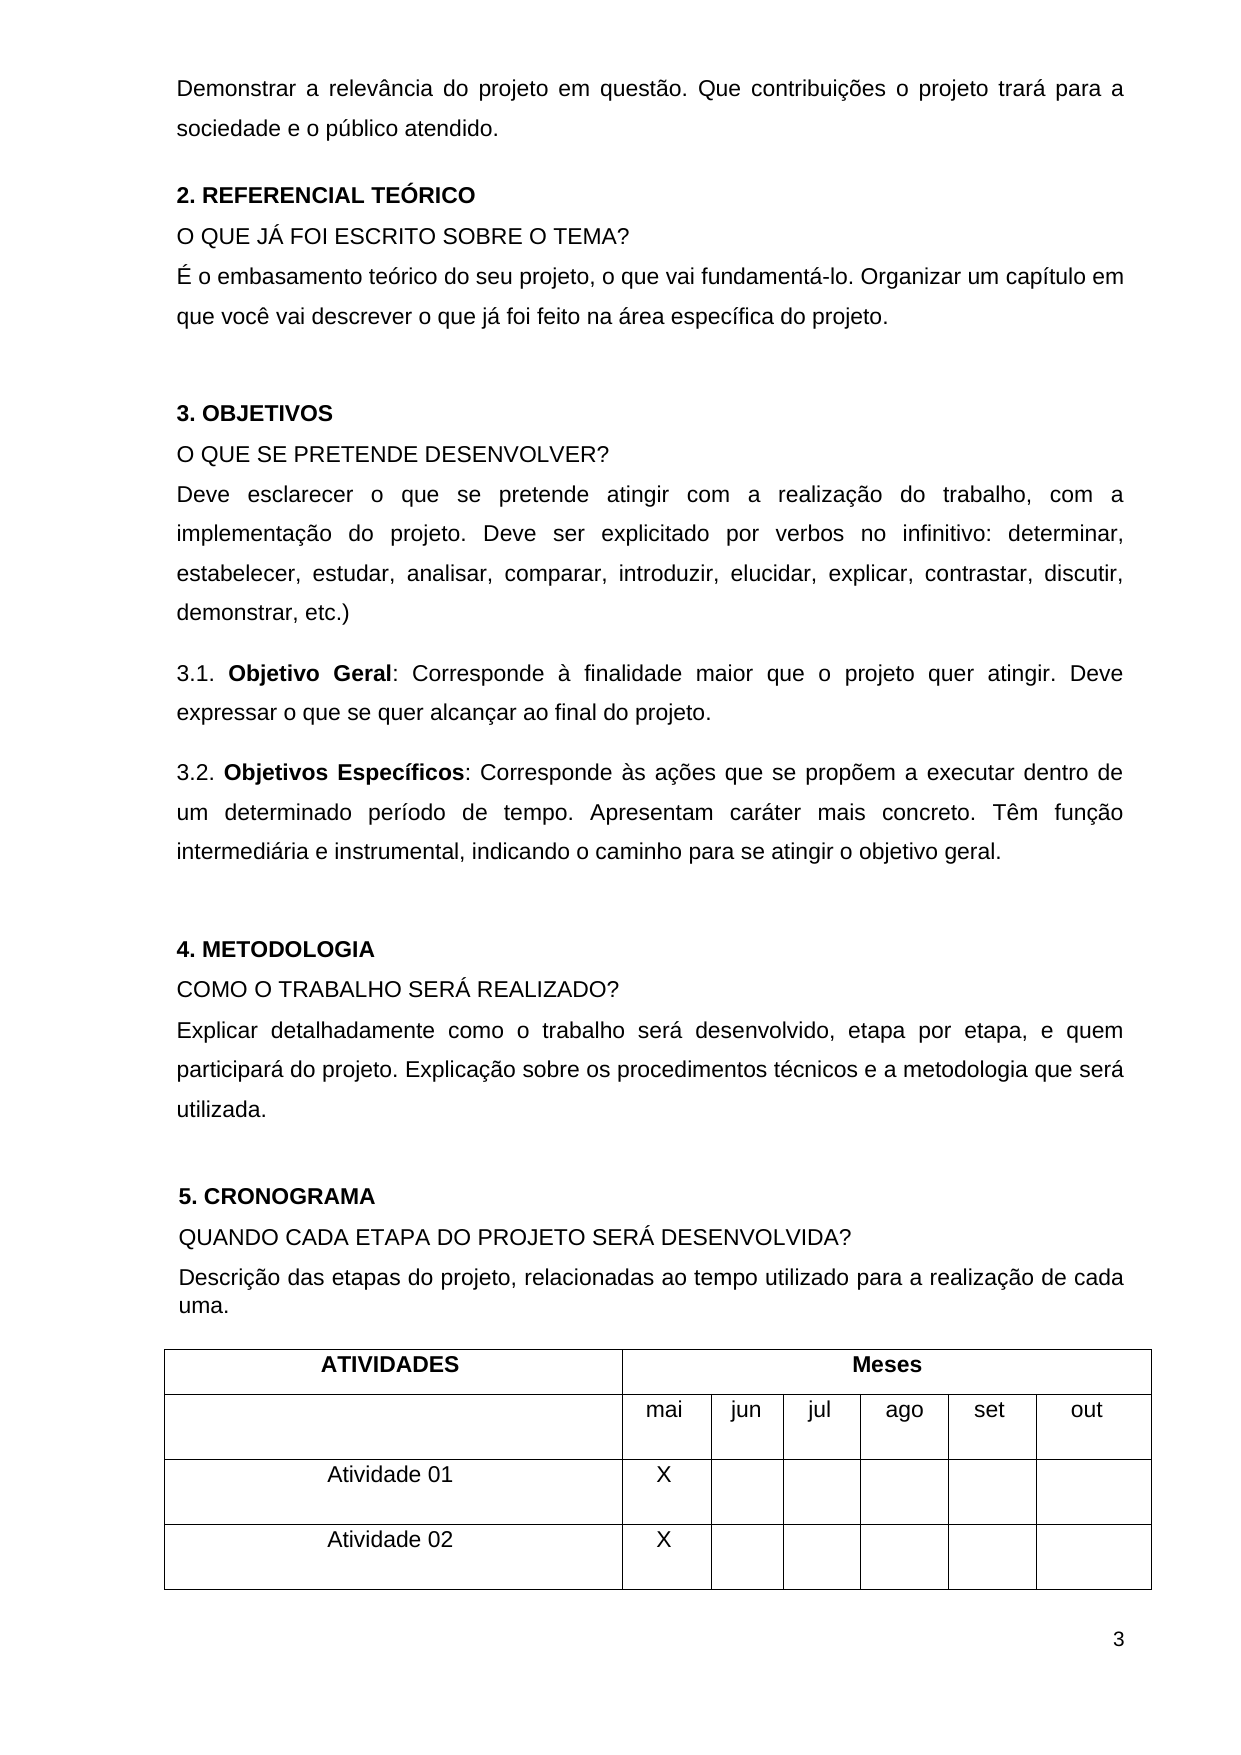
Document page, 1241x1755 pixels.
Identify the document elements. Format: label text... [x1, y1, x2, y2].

table_cell X [623, 1460, 711, 1524]
text O QUE SE PRETENDE DESENVOLVER? [176, 441, 1124, 467]
table_cell [1037, 1525, 1151, 1589]
table_cell [784, 1460, 860, 1524]
text Deve esclarecer o que se pretende atingir com a realização do trabalho, com a implementação do projeto. Deve ser explicitado por verbos no infinitivo: determinar, estabelecer, estudar, analisar, comparar, introduzir, elucidar, explicar, contrastar, discutir, demonstrar, etc.) [176, 481, 1124, 626]
table_cell [949, 1525, 1036, 1589]
table_cell [712, 1525, 783, 1589]
text COMO O TRABALHO SERÁ REALIZADO? [176, 976, 1124, 1003]
table_cell [949, 1460, 1036, 1524]
table_header [711, 1350, 784, 1394]
text Demonstrar a relevância do projeto em questão. Que contribuições o projeto trará para a sociedade e o público atendido. [176, 75, 1124, 141]
subtitle 3. OBJETIVOS [176, 400, 1124, 426]
table_cell X [623, 1525, 711, 1589]
subtitle 5. CRONOGRAMA [178, 1183, 1124, 1209]
table_header ATIVIDADES [165, 1350, 622, 1394]
text O QUE JÁ FOI ESCRITO SOBRE O TEMA? [176, 223, 1124, 249]
table_header [1036, 1350, 1151, 1394]
subtitle 4. METODOLOGIA [176, 936, 1124, 962]
text 3.1. Objetivo Geral: Corresponde à finalidade maior que o projeto quer atingir. Deve expressar o que se quer alcançar ao final do projeto. [176, 659, 1124, 725]
table_cell mai [623, 1395, 711, 1459]
text 3.2. Objetivos Específicos: Corresponde às ações que se propõem a executar dentro de um determinado período de tempo. Apresentam caráter mais concreto. Têm função intermediária e instrumental, indicando o caminho para se atingir o objetivo geral. [176, 759, 1124, 864]
table_cell out [1037, 1395, 1151, 1459]
table_header [623, 1350, 711, 1394]
text É o embasamento teórico do seu projeto, o que vai fundamentá-lo. Organizar um capítulo em que você vai descrever o que já foi feito na área específica do projeto. [176, 263, 1124, 329]
table_cell Atividade 01 [165, 1460, 622, 1524]
table_cell [784, 1525, 860, 1589]
table_cell jun [712, 1395, 783, 1459]
table_header Meses [784, 1350, 948, 1394]
table_cell [165, 1395, 622, 1459]
table_cell [861, 1525, 948, 1589]
table_cell ago [861, 1395, 948, 1459]
table_header [949, 1350, 1036, 1394]
table_cell jul [784, 1395, 860, 1459]
table_cell Atividade 02 [165, 1525, 622, 1589]
table_cell [861, 1460, 948, 1524]
subtitle 2. REFERENCIAL TEÓRICO [176, 182, 1124, 209]
table_cell [1037, 1460, 1151, 1524]
table_cell [712, 1460, 783, 1524]
text Descrição das etapas do projeto, relacionadas ao tempo utilizado para a realização de cada uma. [178, 1264, 1124, 1319]
text QUANDO CADA ETAPA DO PROJETO SERÁ DESENVOLVIDA? [178, 1224, 1124, 1250]
table_cell set [949, 1395, 1036, 1459]
text Explicar detalhadamente como o trabalho será desenvolvido, etapa por etapa, e quem participará do projeto. Explicação sobre os procedimentos técnicos e a metodologia que será utilizada. [176, 1017, 1124, 1122]
